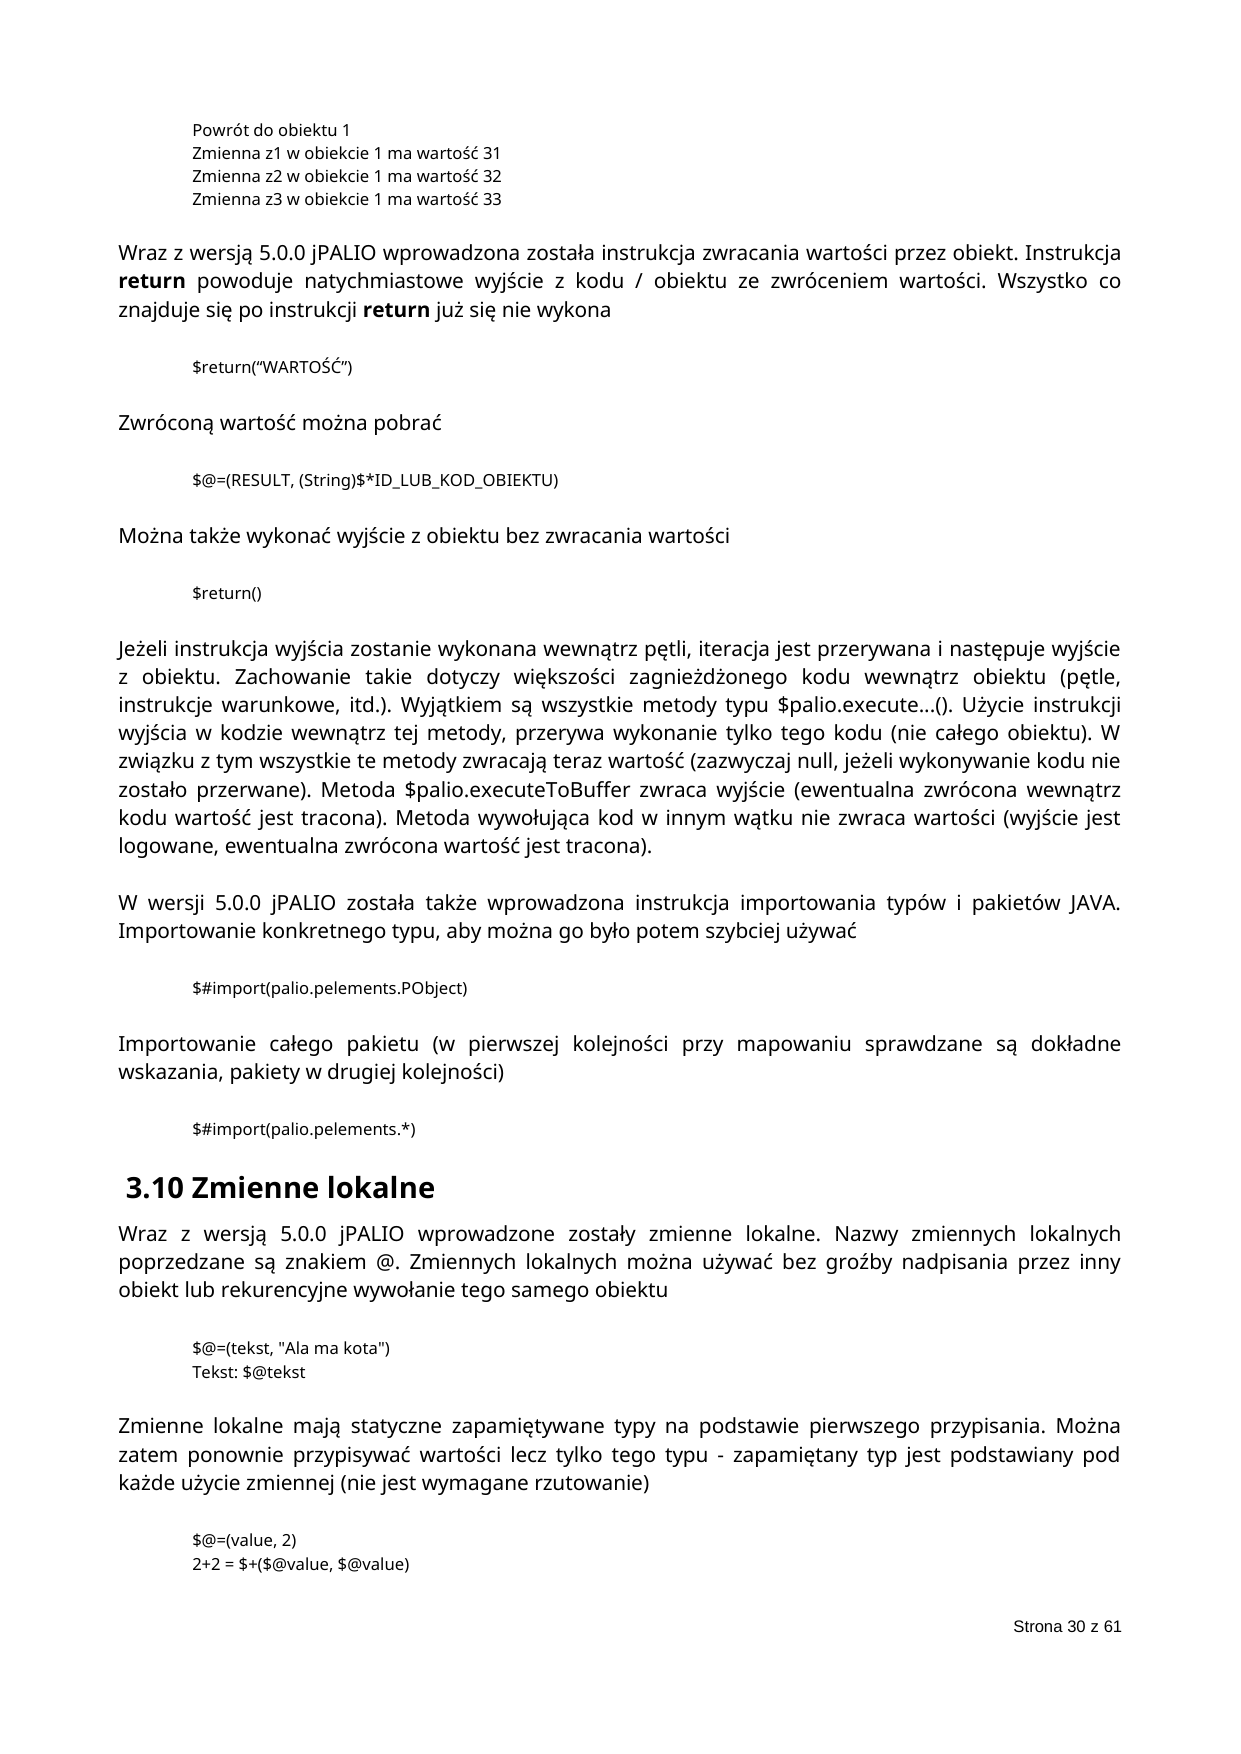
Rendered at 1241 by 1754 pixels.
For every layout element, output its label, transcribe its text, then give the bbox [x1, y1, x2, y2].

text W wersji 5.0.0 jPALIO została także wprowadzona instrukcja importowania typów i pakietów JAVA. Importowanie konkretnego typu, aby można go było potem szybciej używać [118, 888, 1122, 944]
text $@=(RESULT, (String)$*ID_LUB_KOD_OBIEKTU) [118, 464, 1122, 492]
text Importowanie całego pakietu (w pierwszej kolejności przy mapowaniu sprawdzane są dokładne wskazania, pakiety w drugiej kolejności) [118, 1029, 1122, 1085]
text $#import(palio.pelements.PObject) [118, 972, 1122, 1001]
text 2+2 = $+($@value, $@value) [118, 1553, 1122, 1576]
text $#import(palio.pelements.*) [118, 1113, 1122, 1142]
text Zmienna z1 w obiekcie 1 ma wartość 31 [118, 141, 1122, 164]
text Można także wykonać wyjście z obiektu bez zwracania wartości [118, 521, 1122, 549]
text $@=(tekst, "Ala ma kota") [118, 1332, 1122, 1360]
text Zmienne lokalne mają statyczne zapamiętywane typy na podstawie pierwszego przypisania. Można zatem ponownie przypisywać wartości lecz tylko tego typu - zapamiętany typ jest podstawiany pod każde użycie zmiennej (nie jest wymagane rzutowanie) [118, 1411, 1122, 1496]
text $return(“WARTOŚĆ”) [118, 351, 1122, 379]
text Zmienna z3 w obiekcie 1 ma wartość 33 [118, 187, 1122, 210]
text Powrót do obiektu 1 [118, 118, 1122, 141]
text Jeżeli instrukcja wyjścia zostanie wykonana wewnątrz pętli, iteracja jest przerywana i następuje wyjście z obiektu. Zachowanie takie dotyczy większości zagnieżdżonego kodu wewnątrz obiektu (pętle, instrukcje warunkowe, itd.). Wyjątkiem są wszystkie metody typu $palio.execute...(). Użycie instrukcji wyjścia w kodzie wewnątrz tej metody, przerywa wykonanie tylko tego kodu (nie całego obiektu). W związku z tym wszystkie te metody zwracają teraz wartość (zazwyczaj null, jeżeli wykonywanie kodu nie zostało przerwane). Metoda $palio.executeToBuffer zwraca wyjście (ewentualna zwrócona wewnątrz kodu wartość jest tracona). Metoda wywołująca kod w innym wątku nie zwraca wartości (wyjście jest logowane, ewentualna zwrócona wartość jest tracona). [118, 634, 1122, 859]
text $return() [118, 577, 1122, 605]
text Tekst: $@tekst [118, 1360, 1122, 1383]
text Zwróconą wartość można pobrać [118, 408, 1122, 436]
text Wraz z wersją 5.0.0 jPALIO wprowadzone zostały zmienne lokalne. Nazwy zmiennych lokalnych poprzedzane są znakiem @. Zmiennych lokalnych można używać bez groźby nadpisania przez inny obiekt lub rekurencyjne wywołanie tego samego obiektu [118, 1219, 1122, 1304]
text Wraz z wersją 5.0.0 jPALIO wprowadzona została instrukcja zwracania wartości przez obiekt. Instrukcja return powoduje natychmiastowe wyjście z kodu / obiektu ze zwróceniem wartości. Wszystko co znajduje się po instrukcji return już się nie wykona [118, 238, 1122, 323]
subtitle Zmienne lokalne [118, 1167, 1122, 1207]
text Zmienna z2 w obiekcie 1 ma wartość 32 [118, 164, 1122, 187]
text $@=(value, 2) [118, 1524, 1122, 1553]
